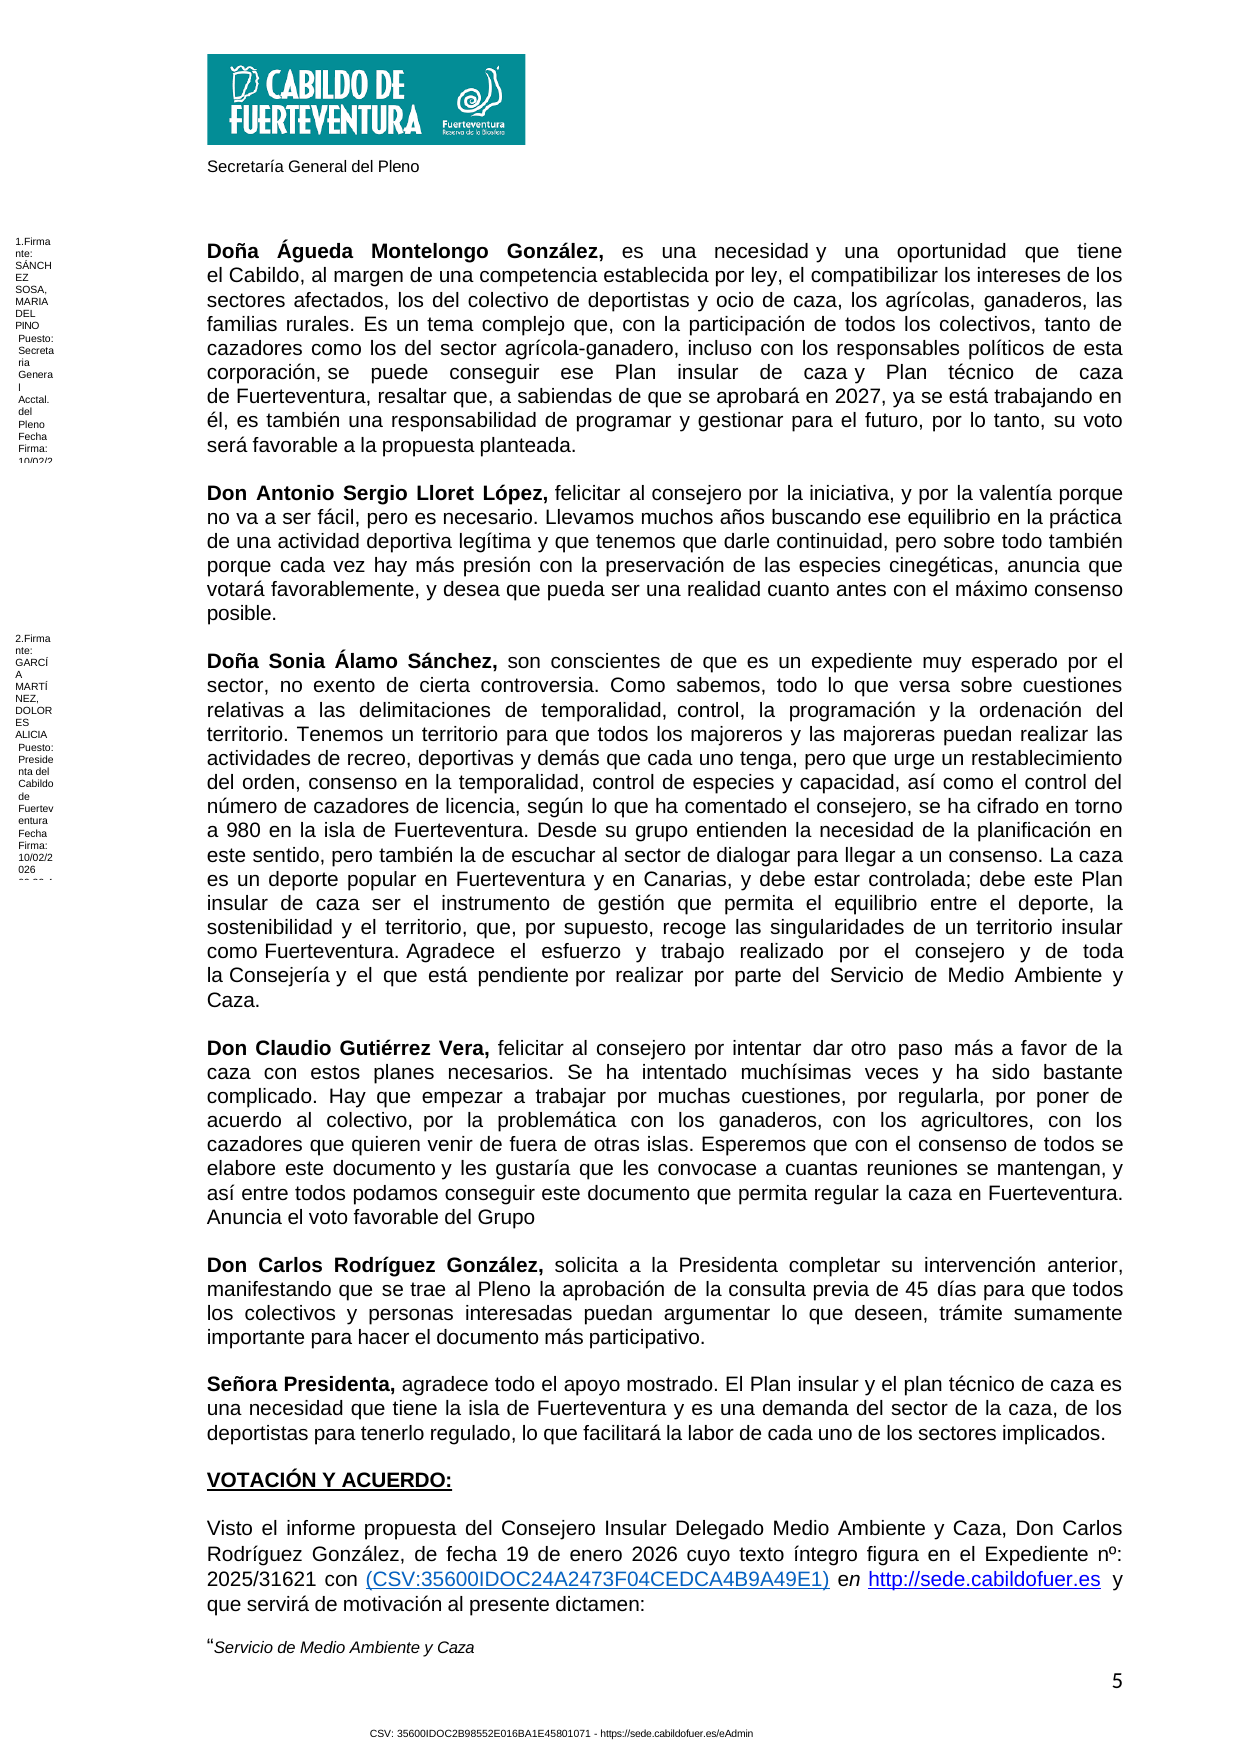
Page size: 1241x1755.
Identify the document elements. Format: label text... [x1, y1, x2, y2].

text 2.Firmante: GARCÍA MARTÍNEZ, DOLORES ALICIA [15, 633, 54, 741]
text Doña Águeda Montelongo González, es una necesidad y una oportunidad que tiene el Cabildo, al margen de una competencia establecida por ley, el compatibilizar los intereses de los sectores afectados, los del colectivo de deportistas y ocio de caza, los agrícolas, ganaderos, las familias rurales. Es un tema complejo que, con la participación de todos los colectivos, tanto de cazadores como los del sector agrícola-ganadero, incluso con los responsables políticos de esta corporación, se puede conseguir ese Plan insular de caza y Plan técnico de caza de Fuerteventura, resaltar que, a sabiendas de que se aprobará en 2027, ya se está trabajando en él, es también una responsabilidad de programar y gestionar para el futuro, por lo tanto, su voto será favorable a la propuesta planteada. [207, 239, 1123, 457]
subtitle 5 [175, 1666, 1123, 1694]
text Don Carlos Rodríguez González, solicita a la Presidenta completar su intervención anterior, manifestando que se trae al Pleno la aprobación de la consulta previa de 45 días para que todos los colectivos y personas interesadas puedan argumentar lo que deseen, trámite sumamente importante para hacer el documento más participativo. [207, 1252, 1123, 1349]
text Visto el informe propuesta del Consejero Insular Delegado Medio Ambiente y Caza, Don Carlos Rodríguez González, de fecha 19 de enero 2026 cuyo texto íntegro figura en el Expediente nº: 2025/31621 con (CSV:35600IDOC24A2473F04CEDCA4B9A49E1) en http://sede.cabildofuer.es y que servirá de motivación al presente dictamen: [207, 1516, 1123, 1616]
text “Servicio de Medio Ambiente y Caza [207, 1634, 1138, 1658]
text Don Antonio Sergio Lloret López, felicitar al consejero por la iniciativa, y por la valentía porque no va a ser fácil, pero es necesario. Llevamos muchos años buscando ese equilibrio en la práctica de una actividad deportiva legítima y que tenemos que darle continuidad, pero sobre todo también porque cada vez hay más presión con la preservación de las especies cinegéticas, anuncia que votará favorablemente, y desea que pueda ser una realidad cuanto antes con el máximo consenso posible. [207, 480, 1123, 625]
text 1.Firmante: SÁNCHEZ SOSA,MARIA DEL PINO [15, 236, 54, 332]
text Don Claudio Gutiérrez Vera, felicitar al consejero por intentar dar otro paso más a favor de la caza con estos planes necesarios. Se ha intentado muchísimas veces y ha sido bastante complicado. Hay que empezar a trabajar por muchas cuestiones, por regularla, por poner de acuerdo al colectivo, por la problemática con los ganaderos, con los agricultores, con los cazadores que quieren venir de fuera de otras islas. Esperemos que con el consenso de todos se elabore este documento y les gustaría que les convocase a cuantas reuniones se mantengan, y así entre todos podamos conseguir este documento que permita regular la caza en Fuerteventura. Anuncia el voto favorable del Grupo [207, 1035, 1123, 1229]
text Señora Presidenta, agradece todo el apoyo mostrado. El Plan insular y el plan técnico de caza es una necesidad que tiene la isla de Fuerteventura y es una demanda del sector de la caza, de los deportistas para tenerlo regulado, lo que facilitará la labor de cada uno de los sectores implicados. [207, 1372, 1123, 1444]
text Puesto: Secretaria General Acctal. del Pleno Fecha Firma: 10/02/2026 08:45:22 [18, 332, 54, 463]
text Puesto: Presidenta del Cabildo de Fuerteventura Fecha Firma: 10/02/2026 09:39:40 [18, 741, 54, 879]
text VOTACIÓN Y ACUERDO: [207, 1468, 1138, 1492]
text Doña Sonia Álamo Sánchez, son conscientes de que es un expediente muy esperado por el sector, no exento de cierta controversia. Como sabemos, todo lo que versa sobre cuestiones relativas a las delimitaciones de temporalidad, control, la programación y la ordenación del territorio. Tenemos un territorio para que todos los majoreros y las majoreras puedan realizar las actividades de recreo, deportivas y demás que cada uno tenga, pero que urge un restablecimiento del orden, consenso en la temporalidad, control de especies y capacidad, así como el control del número de cazadores de licencia, según lo que ha comentado el consejero, se ha cifrado en torno a 980 en la isla de Fuerteventura. Desde su grupo entienden la necesidad de la planificación en este sentido, pero también la de escuchar al sector de dialogar para llegar a un consenso. La caza es un deporte popular en Fuerteventura y en Canarias, y debe estar controlada; debe este Plan insular de caza ser el instrumento de gestión que permita el equilibrio entre el deporte, la sostenibilidad y el territorio, que, por supuesto, recoge las singularidades de un territorio insular como Fuerteventura. Agradece el esfuerzo y trabajo realizado por el consejero y de toda la Consejería y el que está pendiente por realizar por parte del Servicio de Medio Ambiente y Caza. [207, 649, 1123, 1011]
